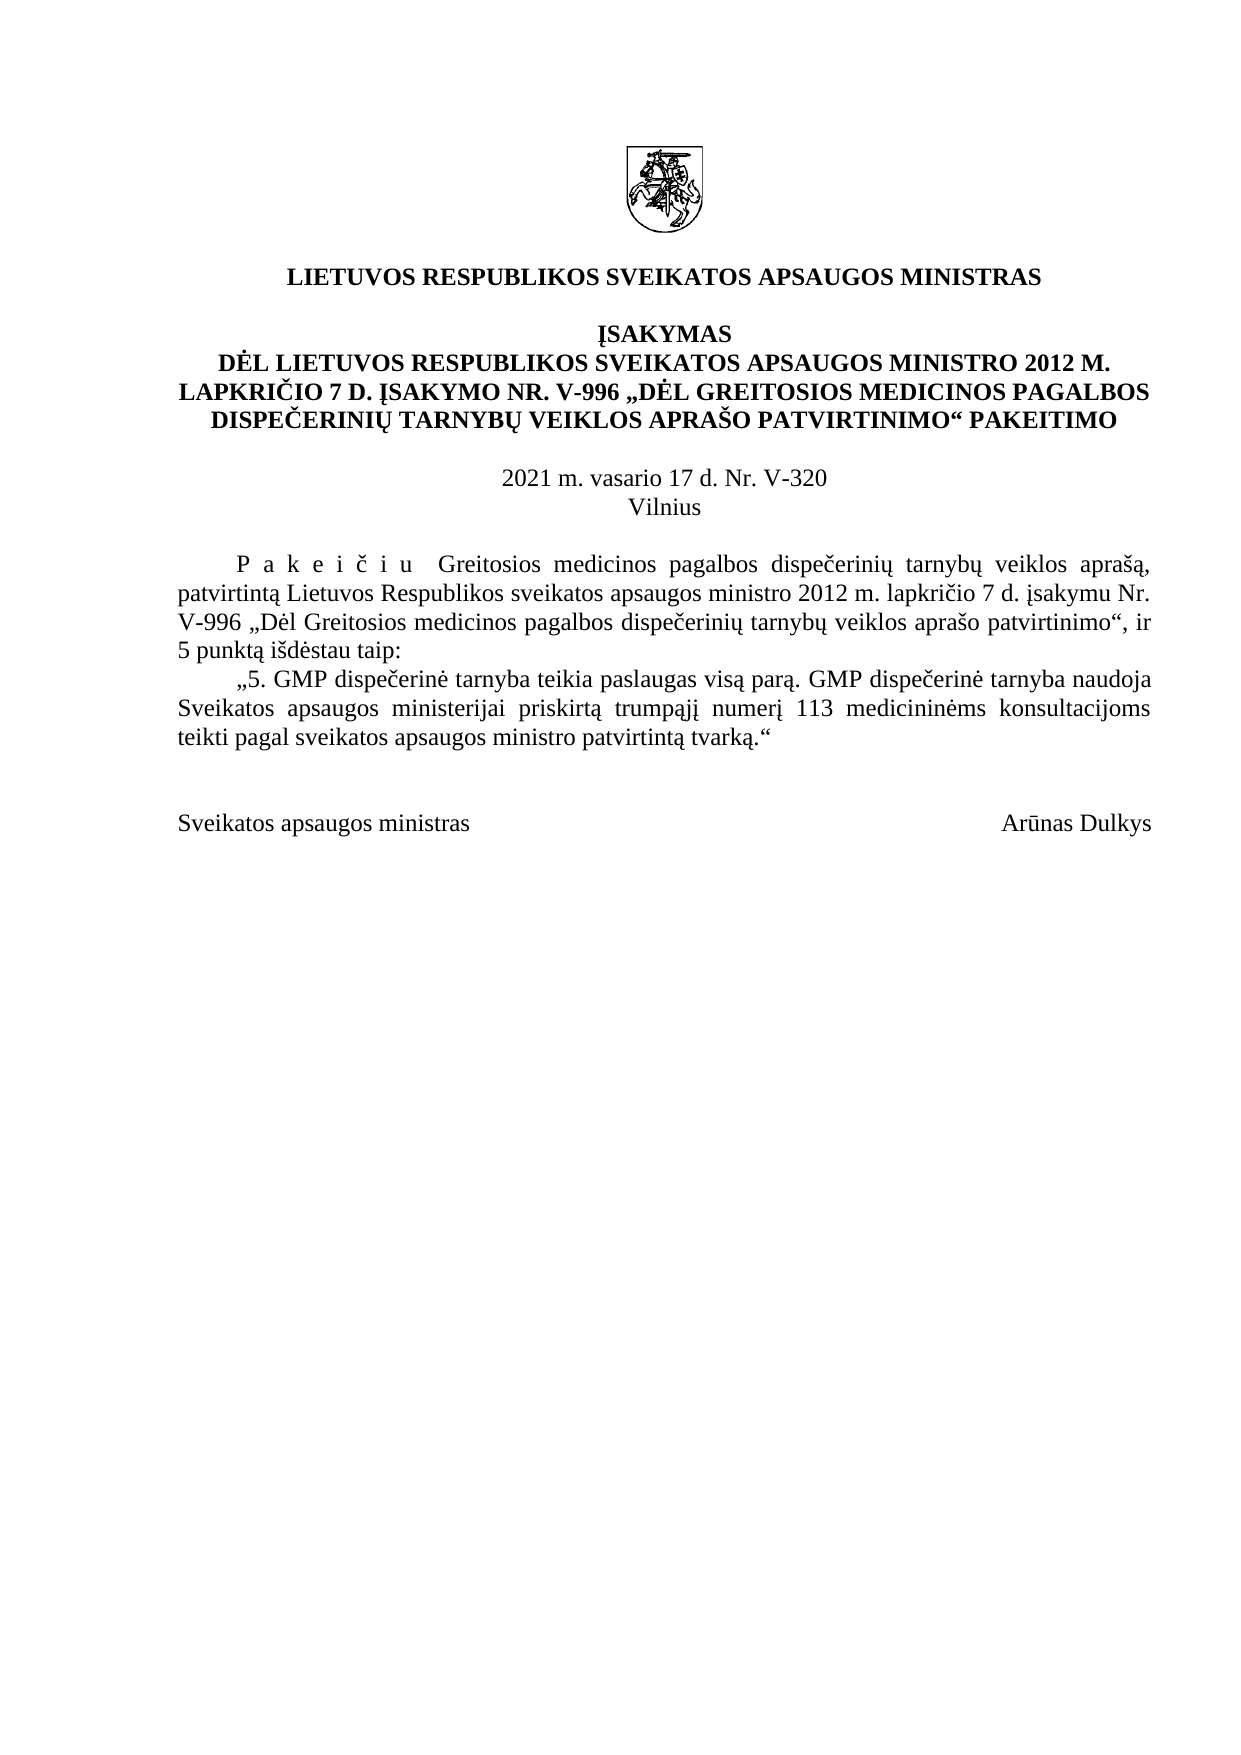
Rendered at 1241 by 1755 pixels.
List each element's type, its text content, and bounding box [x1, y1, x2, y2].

text LIETUVOS RESPUBLIKOS SVEIKATOS APSAUGOS MINISTRAS [177, 262, 1152, 290]
text ĮSAKYMAS [177, 319, 1152, 348]
text Sveikatos apsaugos ministras Arūnas Dulkys [177, 808, 1152, 837]
text „5. GMP dispečerinė tarnyba teikia paslaugas visą parą. GMP dispečerinė tarnyba naudoja Sveikatos apsaugos ministerijai priskirtą trumpąjį numerį 113 medicininėms konsultacijoms teikti pagal sveikatos apsaugos ministro patvirtintą tvarką.“ [177, 664, 1152, 750]
text P a k e i č i u Greitosios medicinos pagalbos dispečerinių tarnybų veiklos aprašą, patvirtintą Lietuvos Respublikos sveikatos apsaugos ministro 2012 m. lapkričio 7 d. įsakymu Nr. V-996 „Dėl Greitosios medicinos pagalbos dispečerinių tarnybų veiklos aprašo patvirtinimo“, ir 5 punktą išdėstau taip: [177, 549, 1152, 664]
text Vilnius [177, 492, 1152, 520]
text DĖL LIETUVOS RESPUBLIKOS SVEIKATOS APSAUGOS MINISTRO 2012 M. LAPKRIČIO 7 D. ĮSAKYMO NR. V-996 „DĖL GREITOSIOS MEDICINOS PAGALBOS DISPEČERINIŲ TARNYBŲ VEIKLOS APRAŠO PATVIRTINIMO“ PAKEITIMO [177, 348, 1152, 434]
text 2021 m. vasario 17 d. Nr. V-320 [177, 463, 1152, 492]
